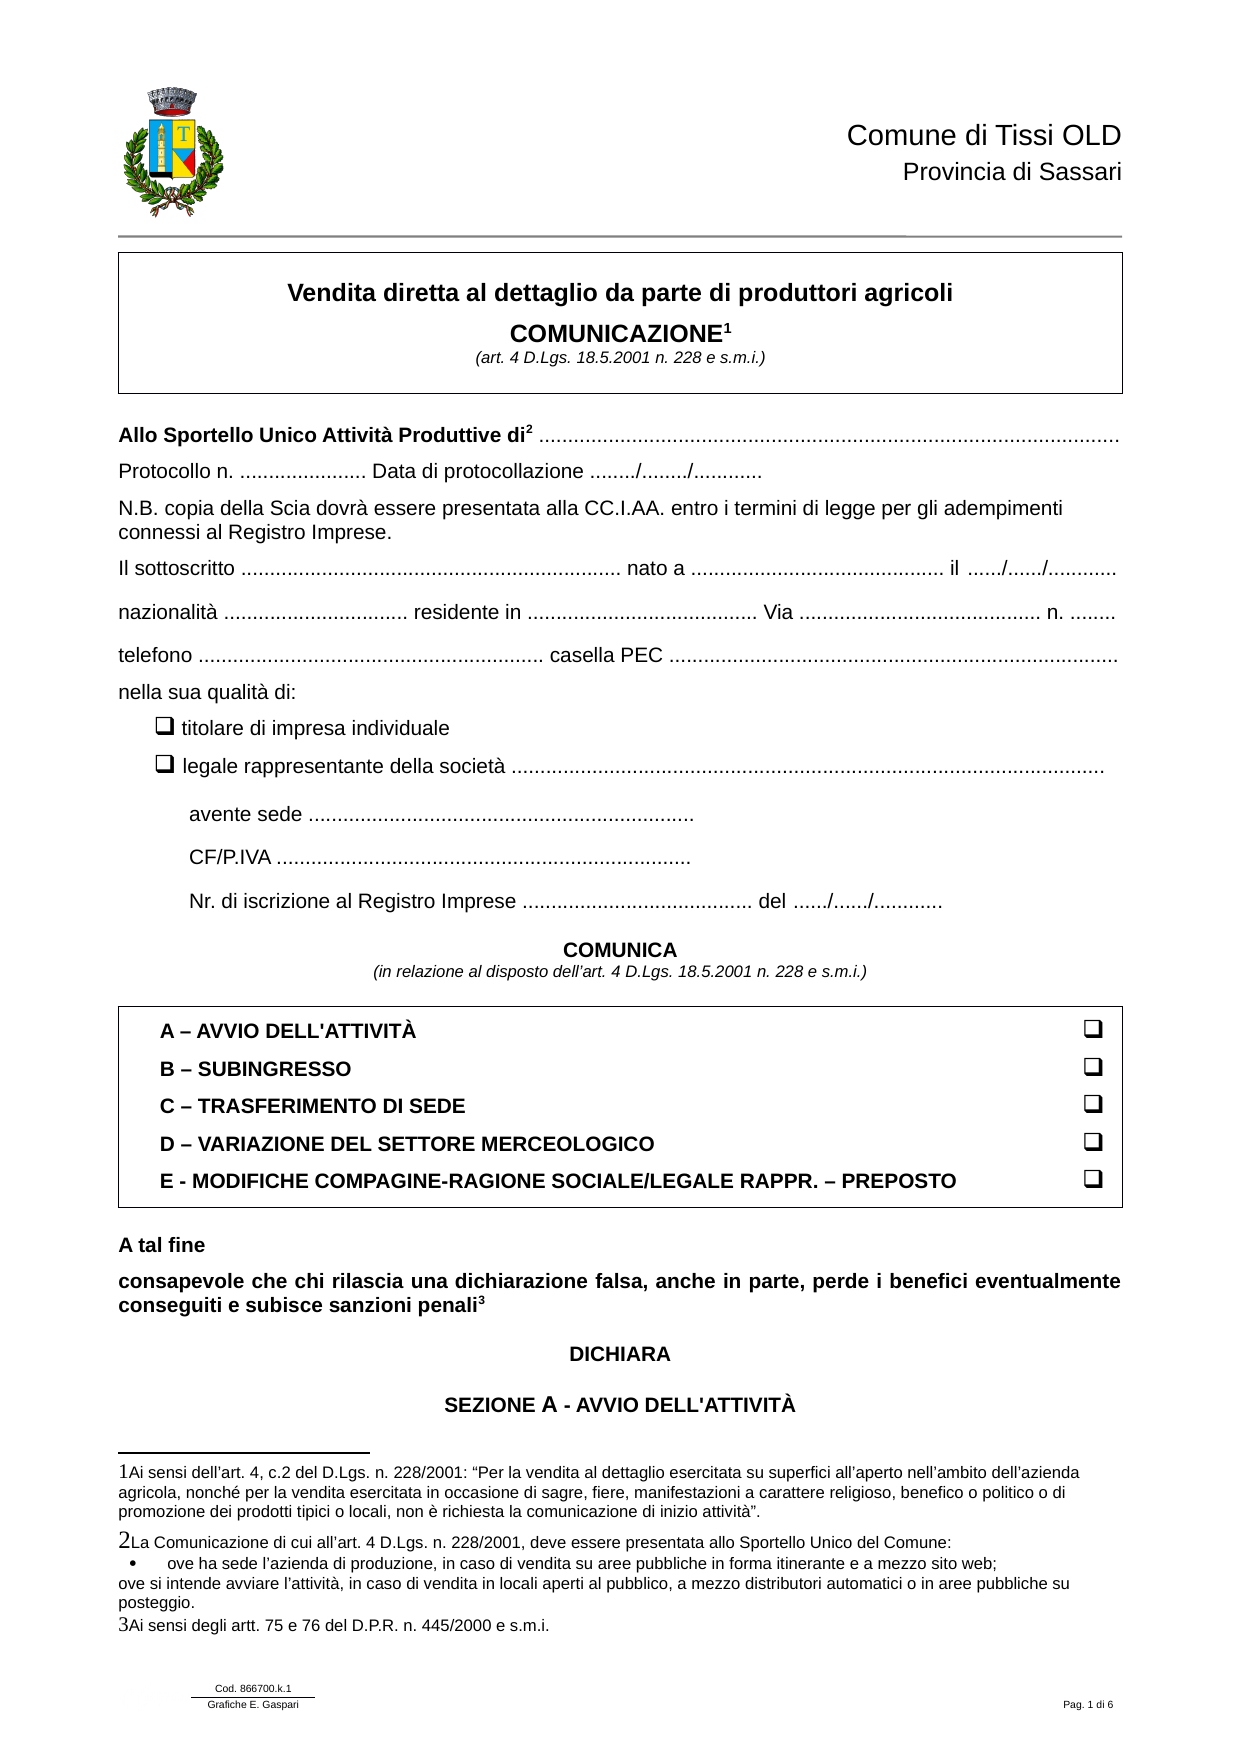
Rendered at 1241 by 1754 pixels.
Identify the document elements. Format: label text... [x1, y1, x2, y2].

list ove ha sede l’azienda di produzione, in caso di vendita su aree pubbliche in forma itinerante e a mezzo sito web; [130, 1554, 1122, 1573]
text SEZIONE A - AVVIO DELL'ATTIVITÀ [118, 1391, 1122, 1417]
text telefono ............................................................ casella PEC .............................................................................. [118, 643, 1122, 667]
text avente sede ................................................................... [189, 801, 1122, 825]
picture [122, 87, 224, 219]
text Il sottoscritto .................................................................. nato a ............................................ il ....../....../............ [118, 556, 1122, 580]
text Protocollo n. ...................... Data di protocollazione ......../......../............ [118, 459, 1122, 483]
text La Comunicazione di cui all’art. 4 D.Lgs. n. 228/2001, deve essere presentata allo Sportello Unico del Comune: [118, 1525, 1122, 1554]
text Provincia di Sassari [224, 157, 1122, 185]
table_header A – AVVIO DELL'ATTIVITÀ  B – SUBINGRESSO  C – TRASFERIMENTO DI SEDE  D – VARIAZIONE DEL SETTORE MERCEOLOGICO  E - MODIFICHE COMPAGINE-RAGIONE SOCIALE/LEGALE RAPPR. – PREPOSTO  [119, 1007, 1122, 1207]
text Comune di Tissi OLD [224, 118, 1122, 152]
text CF/P.IVA ........................................................................ [189, 845, 1122, 869]
text COMUNICA [118, 938, 1122, 962]
text (in relazione al disposto dell’art. 4 D.Lgs. 18.5.2001 n. 228 e s.m.i.) [118, 962, 1122, 981]
text Ai sensi degli artt. 75 e 76 del D.P.R. n. 445/2000 e s.m.i. [118, 1612, 1122, 1636]
text DICHIARA [118, 1342, 1122, 1366]
table_header Vendita diretta al dettaglio da parte di produttori agricoli COMUNICAZIONE (art. 4 D.Lgs. 18.5.2001 n. 228 e s.m.i.) [119, 253, 1122, 392]
text nella sua qualità di: [118, 680, 1122, 704]
text N.B. copia della Scia dovrà essere presentata alla CC.I.AA. entro i termini di legge per gli adempimenti connessi al Registro Imprese. [118, 496, 1122, 543]
text  legale rappresentante della società ....................................................................................................... [153, 754, 1122, 779]
text ove si intende avviare l’attività, in caso di vendita in locali aperti al pubblico, a mezzo distributori automatici o in aree pubbliche su posteggio. [118, 1573, 1122, 1612]
text A tal fine [118, 1233, 1122, 1257]
text Allo Sportello Unico Attività Produttive di [118, 423, 1122, 447]
text consapevole che chi rilascia una dichiarazione falsa, anche in parte, perde i benefici eventualmente conseguiti e subisce sanzioni penali [118, 1269, 1122, 1317]
text nazionalità ................................ residente in ........................................ Via .......................................... n. ........ [118, 599, 1122, 623]
text  titolare di impresa individuale [153, 716, 1122, 741]
text Nr. di iscrizione al Registro Imprese ........................................ del ....../....../............ [189, 889, 1122, 913]
